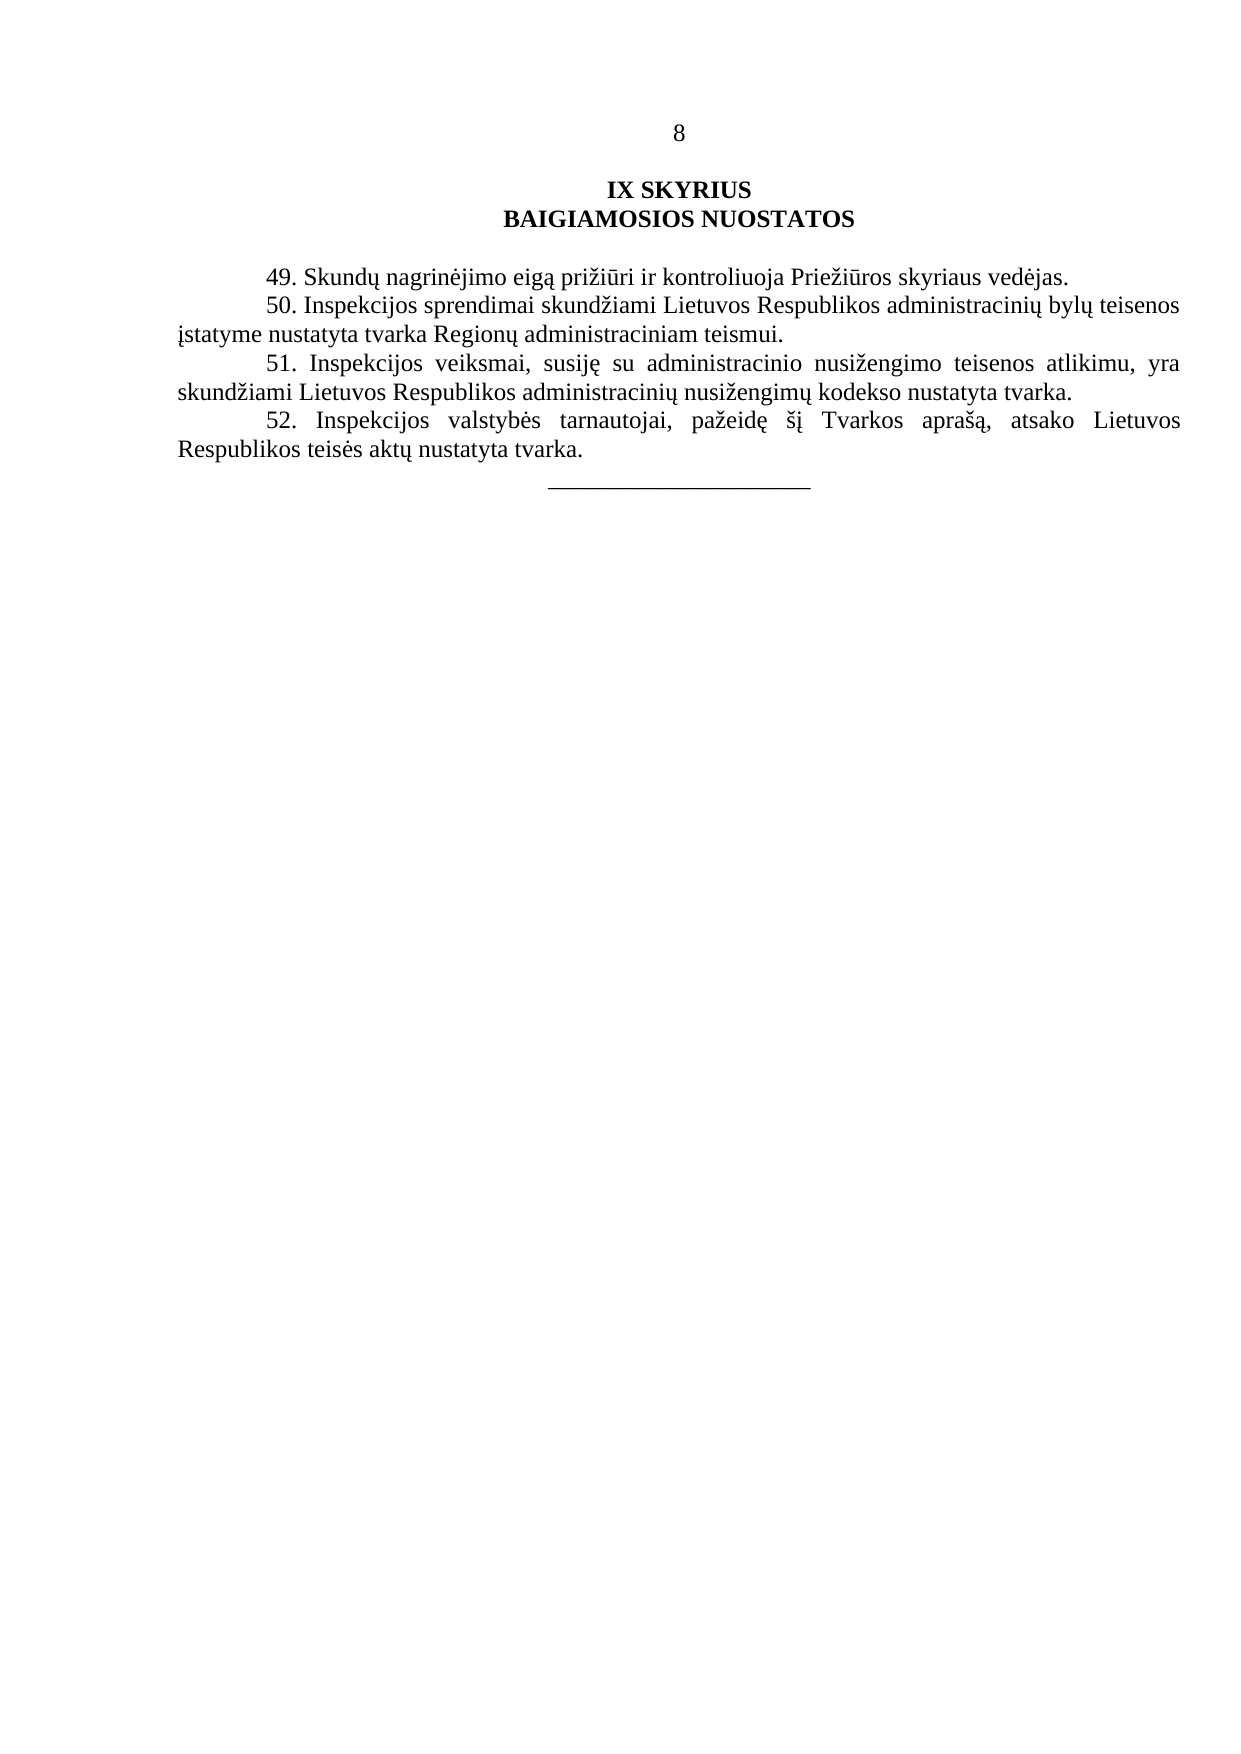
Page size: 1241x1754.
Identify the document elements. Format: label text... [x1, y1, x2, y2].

text 51. Inspekcijos veiksmai, susiję su administracinio nusižengimo teisenos atlikimu, yra skundžiami Lietuvos Respublikos administracinių nusižengimų kodekso nustatyta tvarka. [177, 348, 1181, 406]
text BAIGIAMOSIOS NUOSTATOS [177, 204, 1181, 233]
text IX SKYRIUS [177, 176, 1181, 204]
text 50. Inspekcijos sprendimai skundžiami Lietuvos Respublikos administracinių bylų teisenos įstatyme nustatyta tvarka Regionų administraciniam teismui. [177, 291, 1181, 348]
text _____________________ [177, 463, 1181, 492]
text 52. Inspekcijos valstybės tarnautojai, pažeidę šį Tvarkos aprašą, atsako Lietuvos Respublikos teisės aktų nustatyta tvarka. [177, 406, 1181, 463]
text 49. Skundų nagrinėjimo eigą prižiūri ir kontroliuoja Priežiūros skyriaus vedėjas. [177, 262, 1181, 291]
